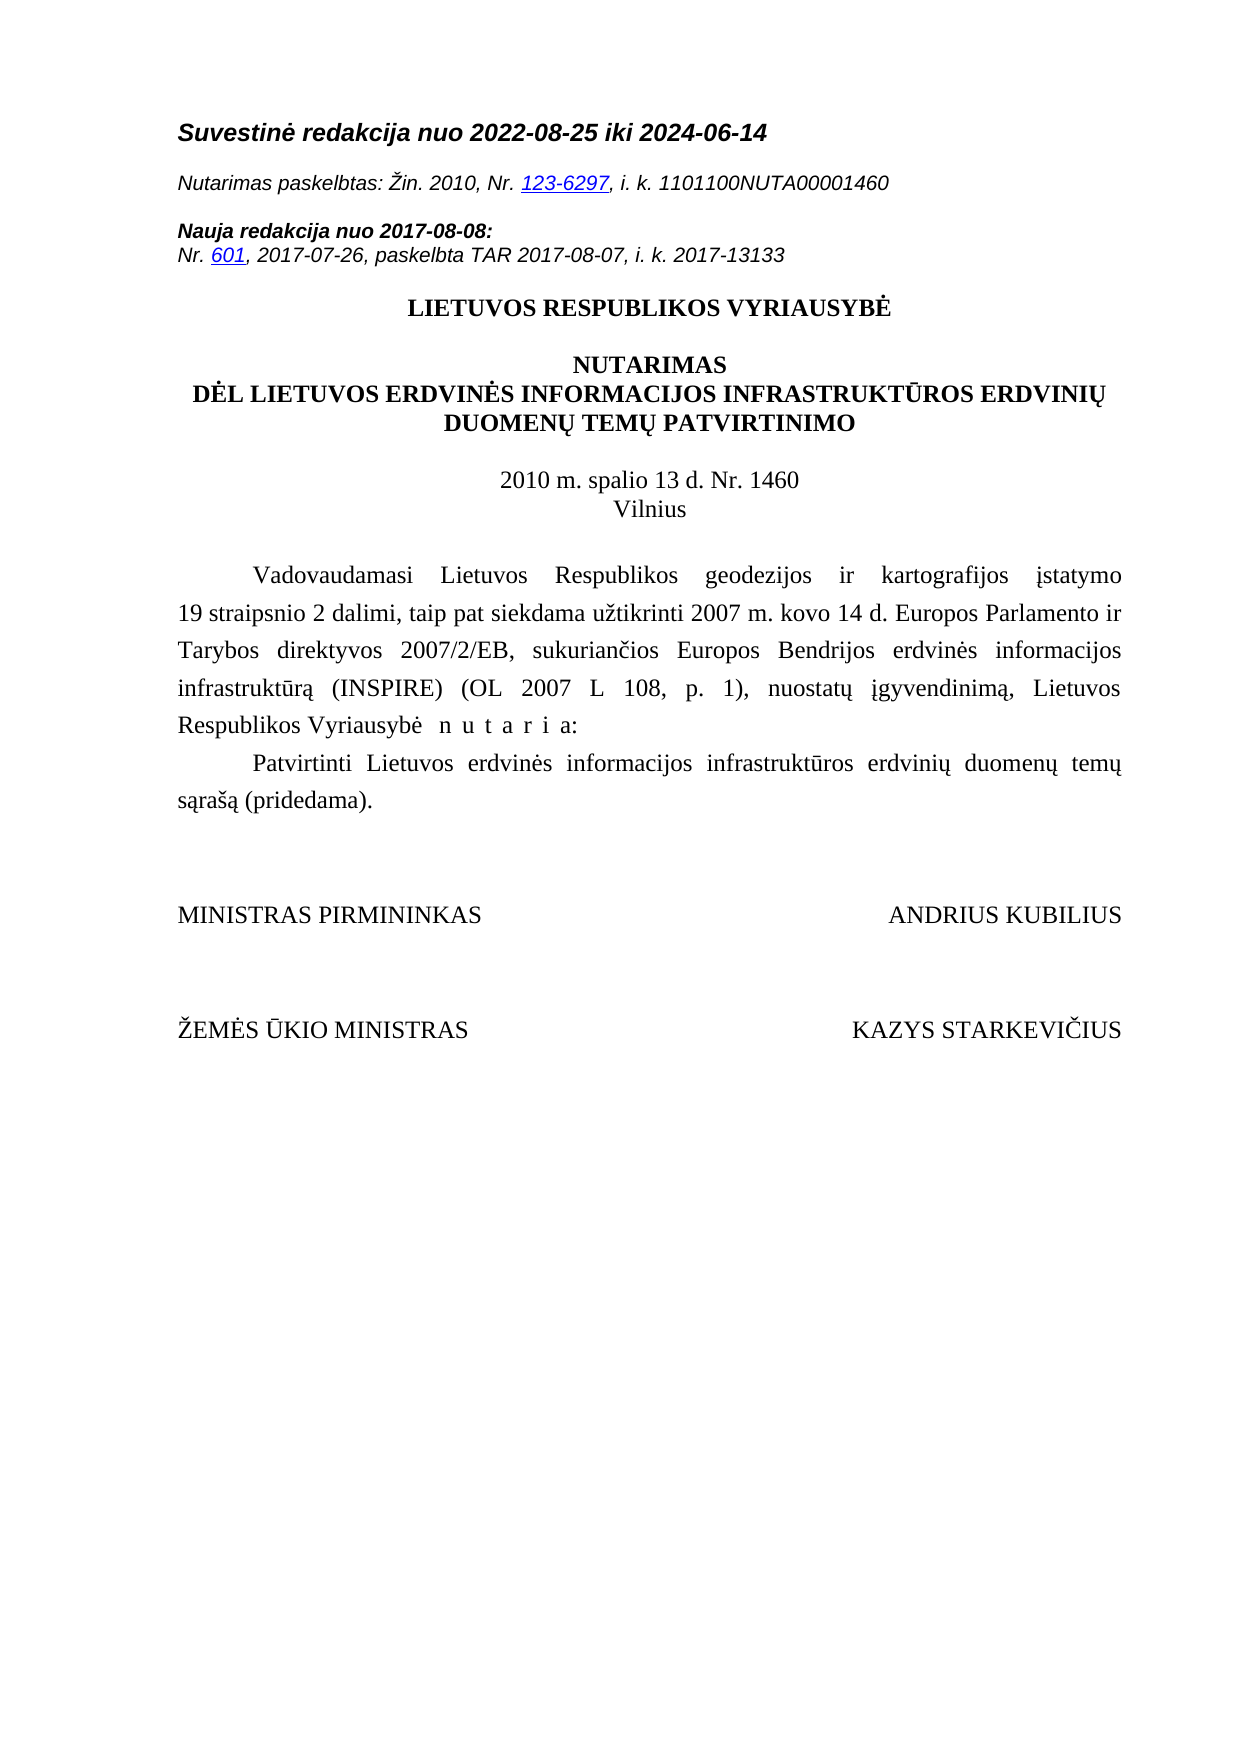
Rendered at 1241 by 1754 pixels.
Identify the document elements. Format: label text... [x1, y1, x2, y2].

text Vadovaudamasi Lietuvos Respublikos geodezijos ir kartografijos įstatymo 19 straipsnio 2 dalimi, taip pat siekdama užtikrinti 2007 m. kovo 14 d. Europos Parlamento ir Tarybos direktyvos 2007/2/EB, sukuriančios Europos Bendrijos erdvinės informacijos infrastruktūrą (INSPIRE) (OL 2007 L 108, p. 1), nuostatų įgyvendinimą, Lietuvos Respublikos Vyriausybė nutaria: [177, 552, 1122, 739]
text 2010 m. spalio 13 d. Nr. 1460 [177, 466, 1122, 494]
text Patvirtinti Lietuvos erdvinės informacijos infrastruktūros erdvinių duomenų temų sąrašą (pridedama). [177, 739, 1122, 814]
text NUTARIMAS [177, 351, 1122, 379]
text Vilnius [177, 494, 1122, 523]
text ŽEMĖS ŪKIO MINISTRAS KAZYS STARKEVIČIUS [177, 1016, 1122, 1044]
text Nutarimas paskelbtas: Žin. 2010, Nr. 123-6297, i. k. 1101100NUTA00001460 [177, 171, 1122, 195]
text Nr. 601, 2017-07-26, paskelbta TAR 2017-08-07, i. k. 2017-13133 [177, 243, 1122, 267]
text Suvestinė redakcija nuo 2022-08-25 iki 2024-06-14 [177, 118, 1122, 147]
text Lietuvos Respublikos Vyriausybė [177, 293, 1122, 322]
text DĖL LIETUVOS ERDVINĖS INFORMACIJOS INFRASTRUKTŪROS ERDVINIŲ DUOMENŲ TEMŲ PATVIRTINIMO [177, 379, 1122, 437]
text MINISTRAS PIRMININKAS ANDRIUS KUBILIUS [177, 901, 1122, 929]
text Nauja redakcija nuo 2017-08-08: [177, 219, 1122, 243]
